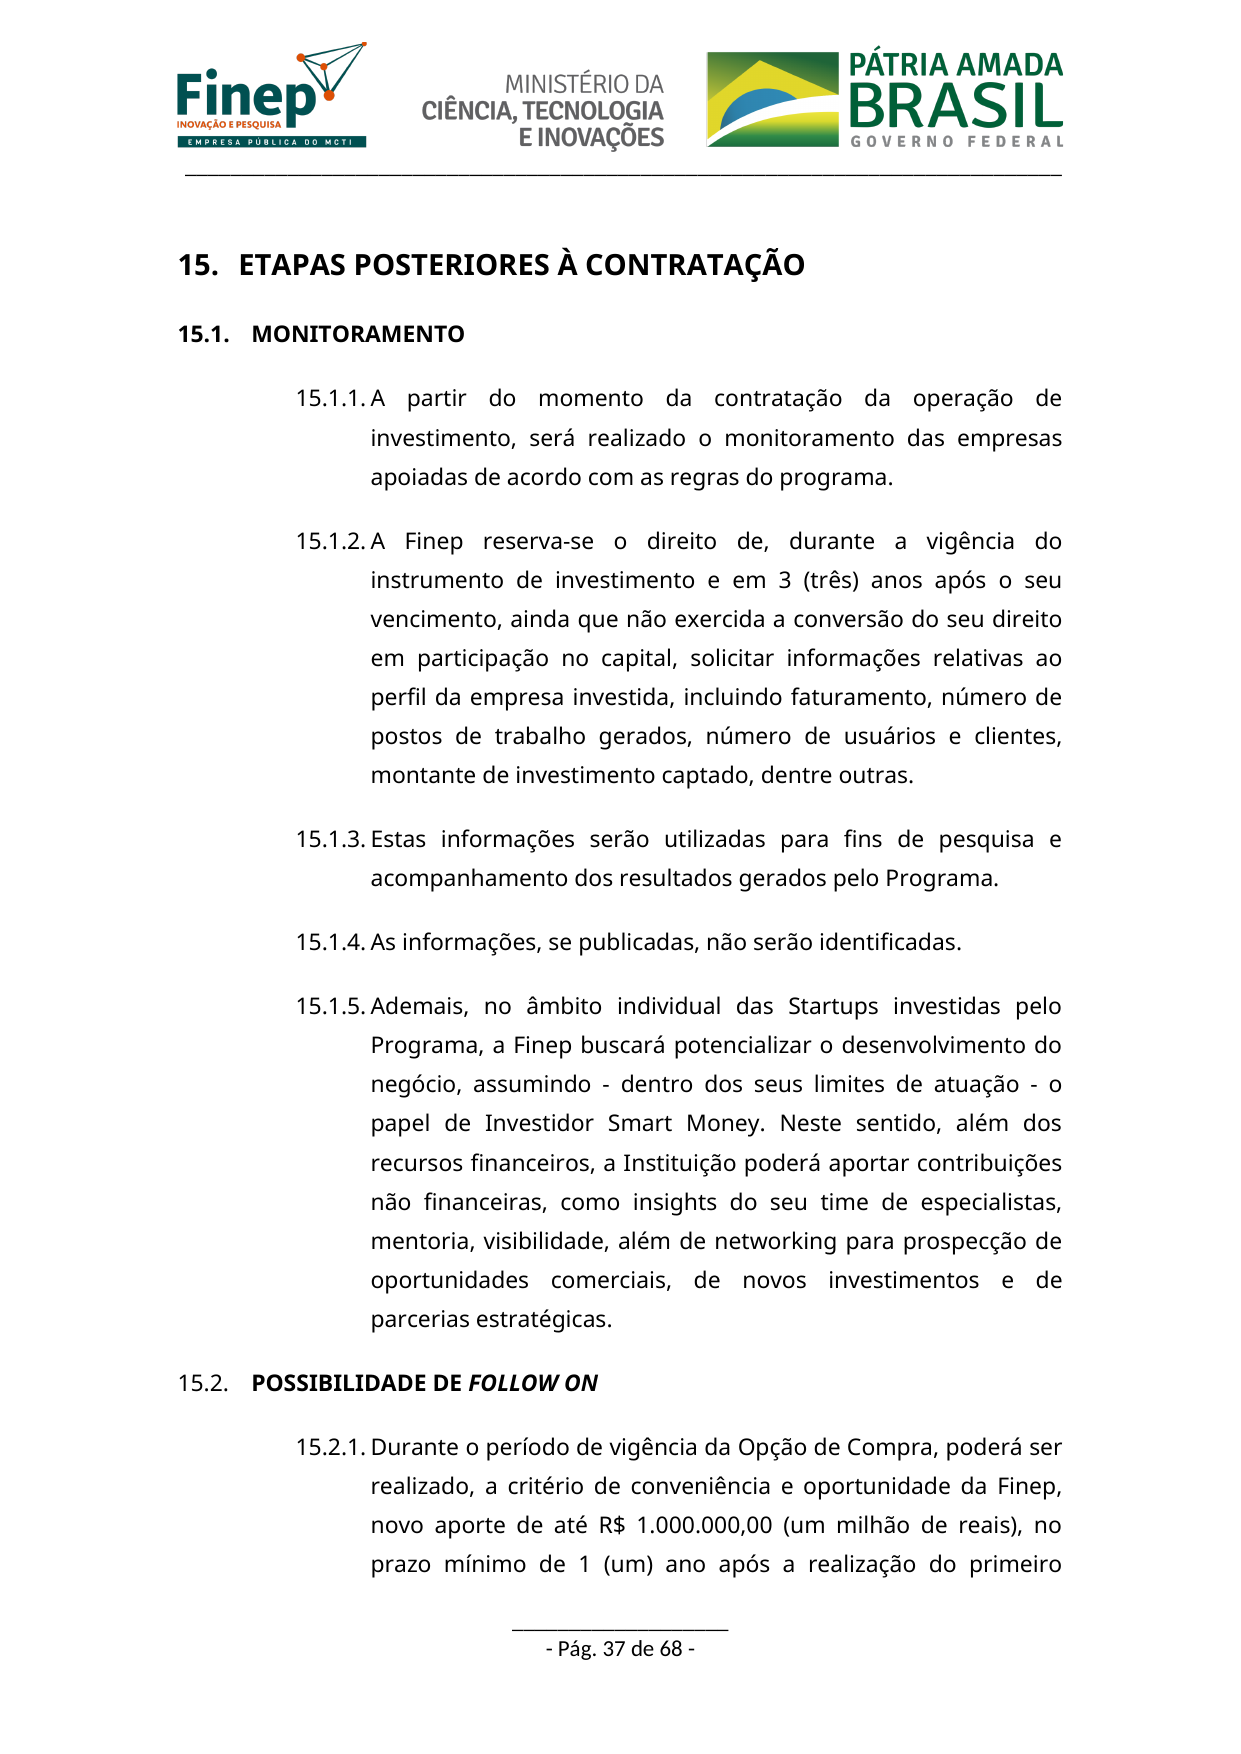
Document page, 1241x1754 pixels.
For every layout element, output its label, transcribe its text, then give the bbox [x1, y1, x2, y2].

list A partir do momento da contratação da operação de investimento, será realizado o monitoramento das empresas apoiadas de acordo com as regras do programa. [295, 382, 1063, 492]
list Ademais, no âmbito individual das Startups investidas pelo Programa, a Finep buscará potencializar o desenvolvimento do negócio, assumindo - dentro dos seus limites de atuação - o papel de Investidor Smart Money. Neste sentido, além dos recursos financeiros, a Instituição poderá aportar contribuições não financeiras, como insights do seu time de especialistas, mentoria, visibilidade, além de networking para prospecção de oportunidades comerciais, de novos investimentos e de parcerias estratégicas. [295, 990, 1063, 1334]
list ETAPAS POSTERIORES À CONTRATAÇÃO [177, 244, 1063, 283]
list MONITORAMENTO [177, 318, 1063, 349]
list As informações, se publicadas, não serão identificadas. [295, 926, 1063, 957]
list POSSIBILIDADE DE FOLLOW ON [177, 1367, 1063, 1398]
list Durante o período de vigência da Opção de Compra, poderá ser realizado, a critério de conveniência e oportunidade da Finep, novo aporte de até R$ 1.000.000,00 (um milhão de reais), no prazo mínimo de 1 (um) ano após a realização do primeiro [295, 1431, 1063, 1579]
list Estas informações serão utilizadas para fins de pesquisa e acompanhamento dos resultados gerados pelo Programa. [295, 823, 1063, 893]
list A Finep reserva-se o direito de, durante a vigência do instrumento de investimento e em 3 (três) anos após o seu vencimento, ainda que não exercida a conversão do seu direito em participação no capital, solicitar informações relativas ao perfil da empresa investida, incluindo faturamento, número de postos de trabalho gerados, número de usuários e clientes, montante de investimento captado, dentre outras. [295, 524, 1063, 790]
